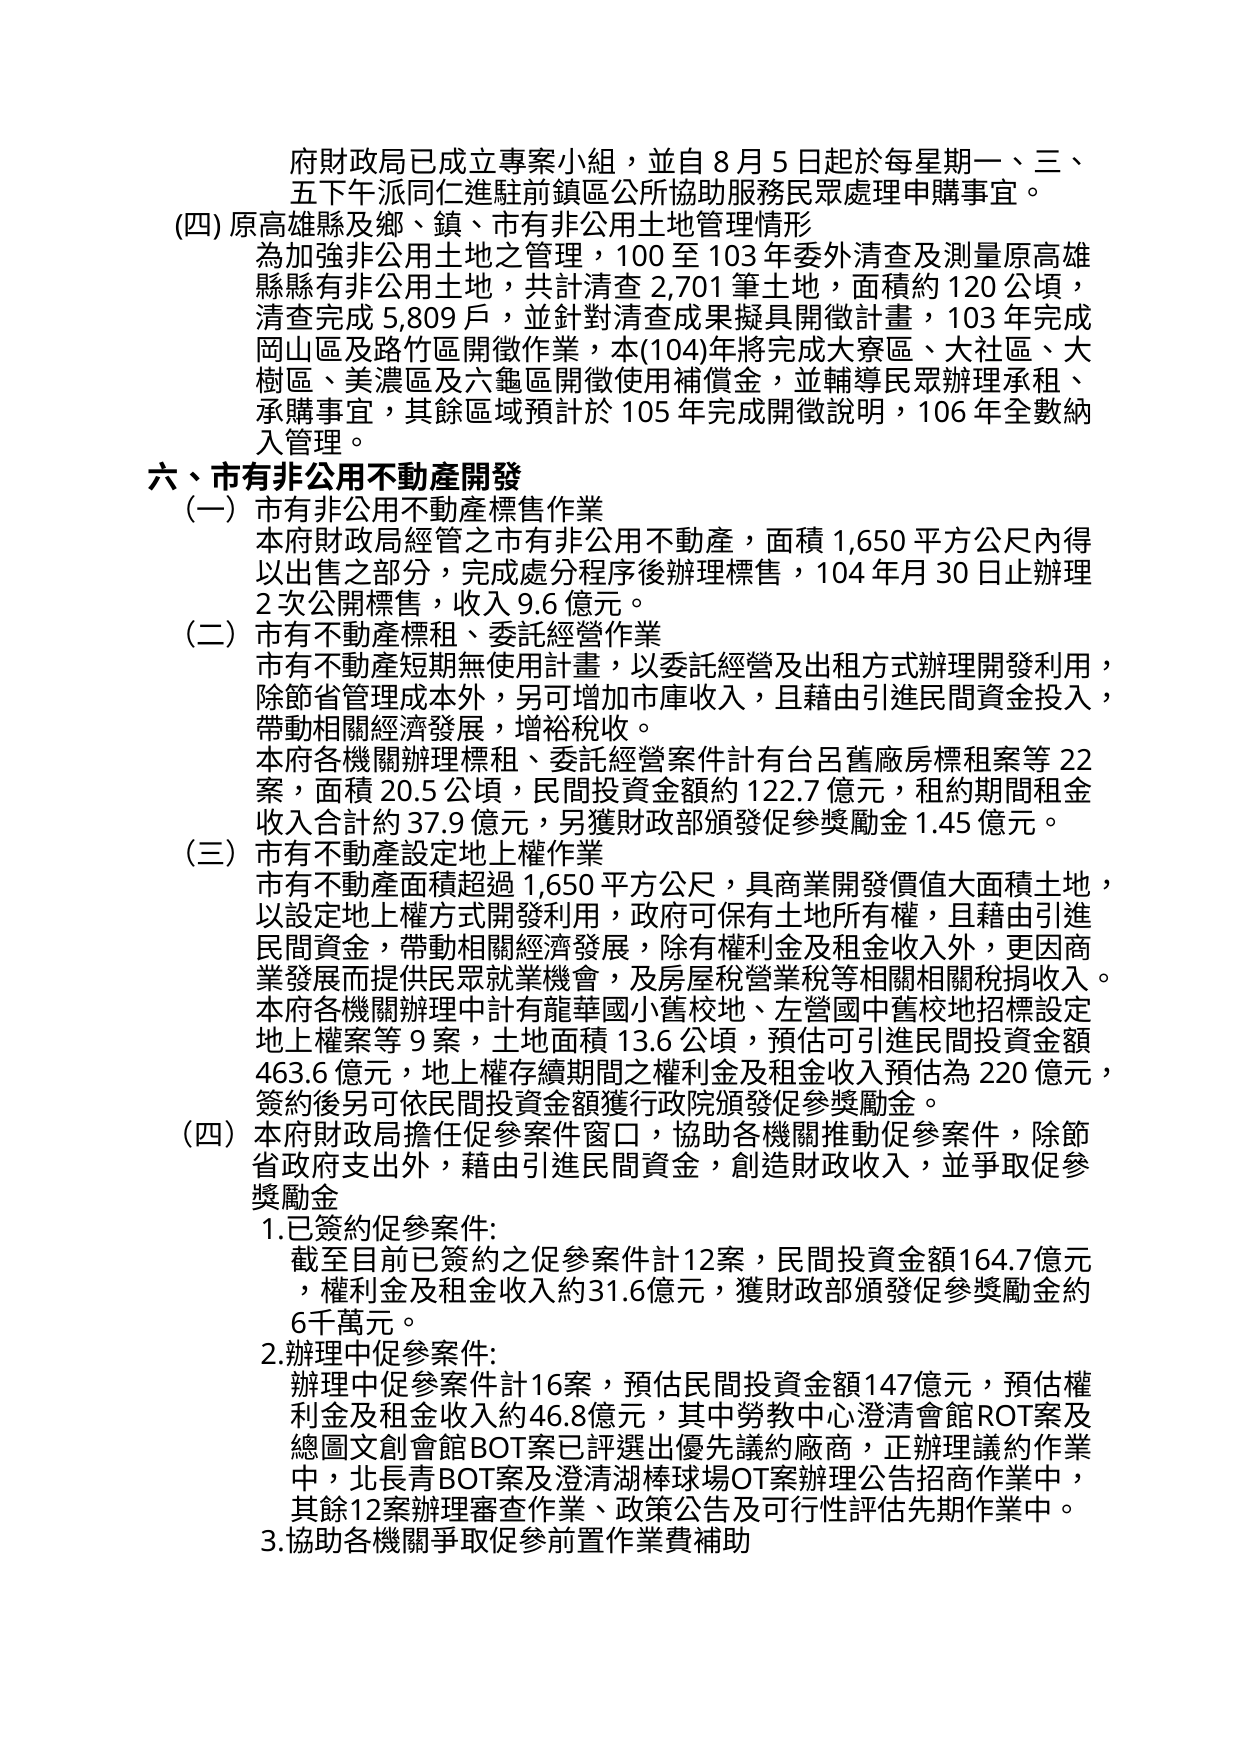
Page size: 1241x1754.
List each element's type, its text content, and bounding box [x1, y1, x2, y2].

text 本府各機關辦理中計有龍華國小舊校地、左營國中舊校地招標設定地上權案等9案，土地面積13.6公頃，預估可引進民間投資金額463.6億元，地上權存續期間之權利金及租金收入預估為220億元，簽約後另可依民間投資金額獲行政院頒發促參獎勵金。 [255, 996, 1092, 1121]
text 2.辦理中促參案件: [260, 1339, 1092, 1371]
text 本府財政局經管之市有非公用不動產，面積1,650平方公尺內得以出售之部分，完成處分程序後辦理標售，104年月30日止辦理2次公開標售，收入9.6億元。 [255, 527, 1092, 621]
text 府財政局已成立專案小組，並自8月5日起於每星期一、三、五下午派同仁進駐前鎮區公所協助服務民眾處理申購事宜。 [260, 148, 1092, 210]
text 3.協助各機關爭取促參前置作業費補助 [260, 1527, 1092, 1558]
text 截至目前已簽約之促參案件計12案，民間投資金額164.7億元，權利金及租金收入約31.6億元，獲財政部頒發促參獎勵金約6千萬元。 [290, 1246, 1092, 1339]
text （三）市有不動產設定地上權作業 [148, 839, 1092, 871]
text 本府各機關辦理標租、委託經營案件計有台呂舊廠房標租案等22案，面積20.5公頃，民間投資金額約122.7億元，租約期間租金收入合計約37.9億元，另獲財政部頒發促參獎勵金1.45億元。 [255, 746, 1092, 839]
text (四) 原高雄縣及鄉、鎮、市有非公用土地管理情形 [148, 210, 1092, 241]
text 六、市有非公用不動產開發 [148, 460, 1092, 496]
text 為加強非公用土地之管理，100至103年委外清查及測量原高雄縣縣有非公用土地，共計清查2,701筆土地，面積約120公頃，清查完成5,809戶，並針對清查成果擬具開徵計畫，103年完成岡山區及路竹區開徵作業，本(104)年將完成大寮區、大社區、大樹區、美濃區及六龜區開徵使用補償金，並輔導民眾辦理承租、承購事宜，其餘區域預計於105年完成開徵說明，106年全數納入管理。 [255, 241, 1092, 460]
text 1.已簽約促參案件: [260, 1214, 1092, 1246]
text （二）市有不動產標租、委託經營作業 [148, 621, 1092, 652]
text （四）本府財政局擔任促參案件窗口，協助各機關推動促參案件，除節省政府支出外，藉由引進民間資金，創造財政收入，並爭取促參獎勵金 [164, 1121, 1092, 1214]
text 市有不動產短期無使用計畫，以委託經營及出租方式辦理開發利用，除節省管理成本外，另可增加市庫收入，且藉由引進民間資金投入，帶動相關經濟發展，增裕稅收。 [255, 652, 1092, 746]
text （一）市有非公用不動產標售作業 [148, 496, 1092, 527]
text 辦理中促參案件計16案，預估民間投資金額147億元，預估權利金及租金收入約46.8億元，其中勞教中心澄清會館ROT案及總圖文創會館BOT案已評選出優先議約廠商，正辦理議約作業中，北長青BOT案及澄清湖棒球場OT案辦理公告招商作業中，其餘12案辦理審查作業、政策公告及可行性評估先期作業中。 [290, 1371, 1092, 1527]
text 市有不動產面積超過1,650平方公尺，具商業開發價值大面積土地，以設定地上權方式開發利用，政府可保有土地所有權，且藉由引進民間資金，帶動相關經濟發展，除有權利金及租金收入外，更因商業發展而提供民眾就業機會，及房屋稅營業稅等相關相關稅捐收入。 [255, 871, 1092, 996]
